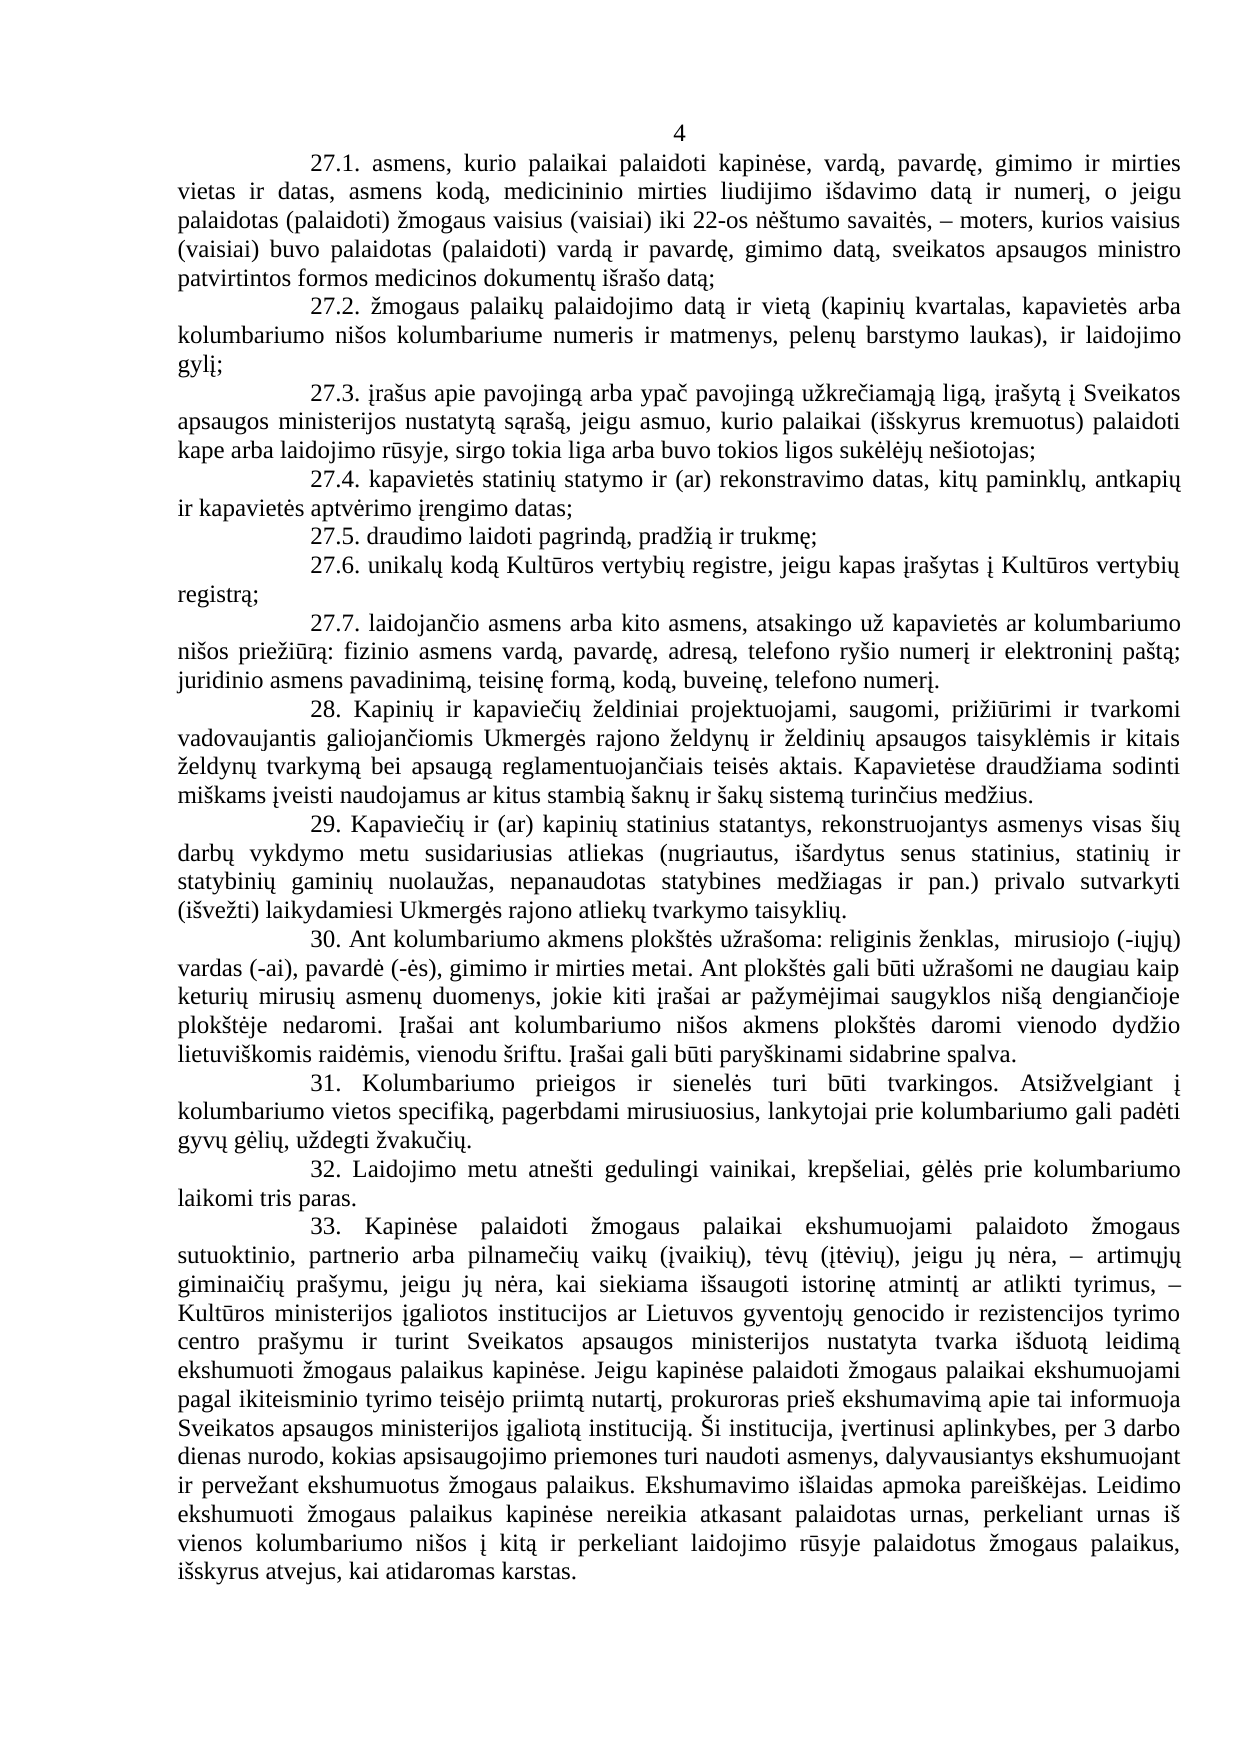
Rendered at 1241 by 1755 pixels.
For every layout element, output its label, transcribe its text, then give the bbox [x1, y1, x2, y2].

text 27.4. kapavietės statinių statymo ir (ar) rekonstravimo datas, kitų paminklų, antkapių ir kapavietės aptvėrimo įrengimo datas; [177, 464, 1181, 521]
text 30. Ant kolumbariumo akmens plokštės užrašoma: religinis ženklas, mirusiojo (-iųjų) vardas (-ai), pavardė (-ės), gimimo ir mirties metai. Ant plokštės gali būti užrašomi ne daugiau kaip keturių mirusių asmenų duomenys, jokie kiti įrašai ar pažymėjimai saugyklos nišą dengiančioje plokštėje nedaromi. Įrašai ant kolumbariumo nišos akmens plokštės daromi vienodo dydžio lietuviškomis raidėmis, vienodu šriftu. Įrašai gali būti paryškinami sidabrine spalva. [177, 924, 1181, 1068]
text 27.1. asmens, kurio palaikai palaidoti kapinėse, vardą, pavardę, gimimo ir mirties vietas ir datas, asmens kodą, medicininio mirties liudijimo išdavimo datą ir numerį, o jeigu palaidotas (palaidoti) žmogaus vaisius (vaisiai) iki 22-os nėštumo savaitės, – moters, kurios vaisius (vaisiai) buvo palaidotas (palaidoti) vardą ir pavardę, gimimo datą, sveikatos apsaugos ministro patvirtintos formos medicinos dokumentų išrašo datą; [177, 148, 1181, 291]
text 33. Kapinėse palaidoti žmogaus palaikai ekshumuojami palaidoto žmogaus sutuoktinio, partnerio arba pilnamečių vaikų (įvaikių), tėvų (įtėvių), jeigu jų nėra, – artimųjų giminaičių prašymu, jeigu jų nėra, kai siekiama išsaugoti istorinę atmintį ar atlikti tyrimus, – Kultūros ministerijos įgaliotos institucijos ar Lietuvos gyventojų genocido ir rezistencijos tyrimo centro prašymu ir turint Sveikatos apsaugos ministerijos nustatyta tvarka išduotą leidimą ekshumuoti žmogaus palaikus kapinėse. Jeigu kapinėse palaidoti žmogaus palaikai ekshumuojami pagal ikiteisminio tyrimo teisėjo priimtą nutartį, prokuroras prieš ekshumavimą apie tai informuoja Sveikatos apsaugos ministerijos įgaliotą instituciją. Ši institucija, įvertinusi aplinkybes, per 3 darbo dienas nurodo, kokias apsisaugojimo priemones turi naudoti asmenys, dalyvausiantys ekshumuojant ir pervežant ekshumuotus žmogaus palaikus. Ekshumavimo išlaidas apmoka pareiškėjas. Leidimo ekshumuoti žmogaus palaikus kapinėse nereikia atkasant palaidotas urnas, perkeliant urnas iš vienos kolumbariumo nišos į kitą ir perkeliant laidojimo rūsyje palaidotus žmogaus palaikus, išskyrus atvejus, kai atidaromas karstas. [177, 1211, 1181, 1585]
text 27.2. žmogaus palaikų palaidojimo datą ir vietą (kapinių kvartalas, kapavietės arba kolumbariumo nišos kolumbariume numeris ir matmenys, pelenų barstymo laukas), ir laidojimo gylį; [177, 291, 1181, 378]
text 27.7. laidojančio asmens arba kito asmens, atsakingo už kapavietės ar kolumbariumo nišos priežiūrą: fizinio asmens vardą, pavardę, adresą, telefono ryšio numerį ir elektroninį paštą; juridinio asmens pavadinimą, teisinę formą, kodą, buveinę, telefono numerį. [177, 608, 1181, 694]
text 27.6. unikalų kodą Kultūros vertybių registre, jeigu kapas įrašytas į Kultūros vertybių registrą; [177, 550, 1181, 608]
text 28. Kapinių ir kapaviečių želdiniai projektuojami, saugomi, prižiūrimi ir tvarkomi vadovaujantis galiojančiomis Ukmergės rajono želdynų ir želdinių apsaugos taisyklėmis ir kitais želdynų tvarkymą bei apsaugą reglamentuojančiais teisės aktais. Kapavietėse draudžiama sodinti miškams įveisti naudojamus ar kitus stambią šaknų ir šakų sistemą turinčius medžius. [177, 694, 1181, 809]
text 27.5. draudimo laidoti pagrindą, pradžią ir trukmę; [177, 521, 1181, 550]
text 27.3. įrašus apie pavojingą arba ypač pavojingą užkrečiamąją ligą, įrašytą į Sveikatos apsaugos ministerijos nustatytą sąrašą, jeigu asmuo, kurio palaikai (išskyrus kremuotus) palaidoti kape arba laidojimo rūsyje, sirgo tokia liga arba buvo tokios ligos sukėlėjų nešiotojas; [177, 378, 1181, 464]
text 32. Laidojimo metu atnešti gedulingi vainikai, krepšeliai, gėlės prie kolumbariumo laikomi tris paras. [177, 1154, 1181, 1211]
text 31. Kolumbariumo prieigos ir sienelės turi būti tvarkingos. Atsižvelgiant į kolumbariumo vietos specifiką, pagerbdami mirusiuosius, lankytojai prie kolumbariumo gali padėti gyvų gėlių, uždegti žvakučių. [177, 1068, 1181, 1154]
text 29. Kapaviečių ir (ar) kapinių statinius statantys, rekonstruojantys asmenys visas šių darbų vykdymo metu susidariusias atliekas (nugriautus, išardytus senus statinius, statinių ir statybinių gaminių nuolaužas, nepanaudotas statybines medžiagas ir pan.) privalo sutvarkyti (išvežti) laikydamiesi Ukmergės rajono atliekų tvarkymo taisyklių. [177, 809, 1181, 924]
